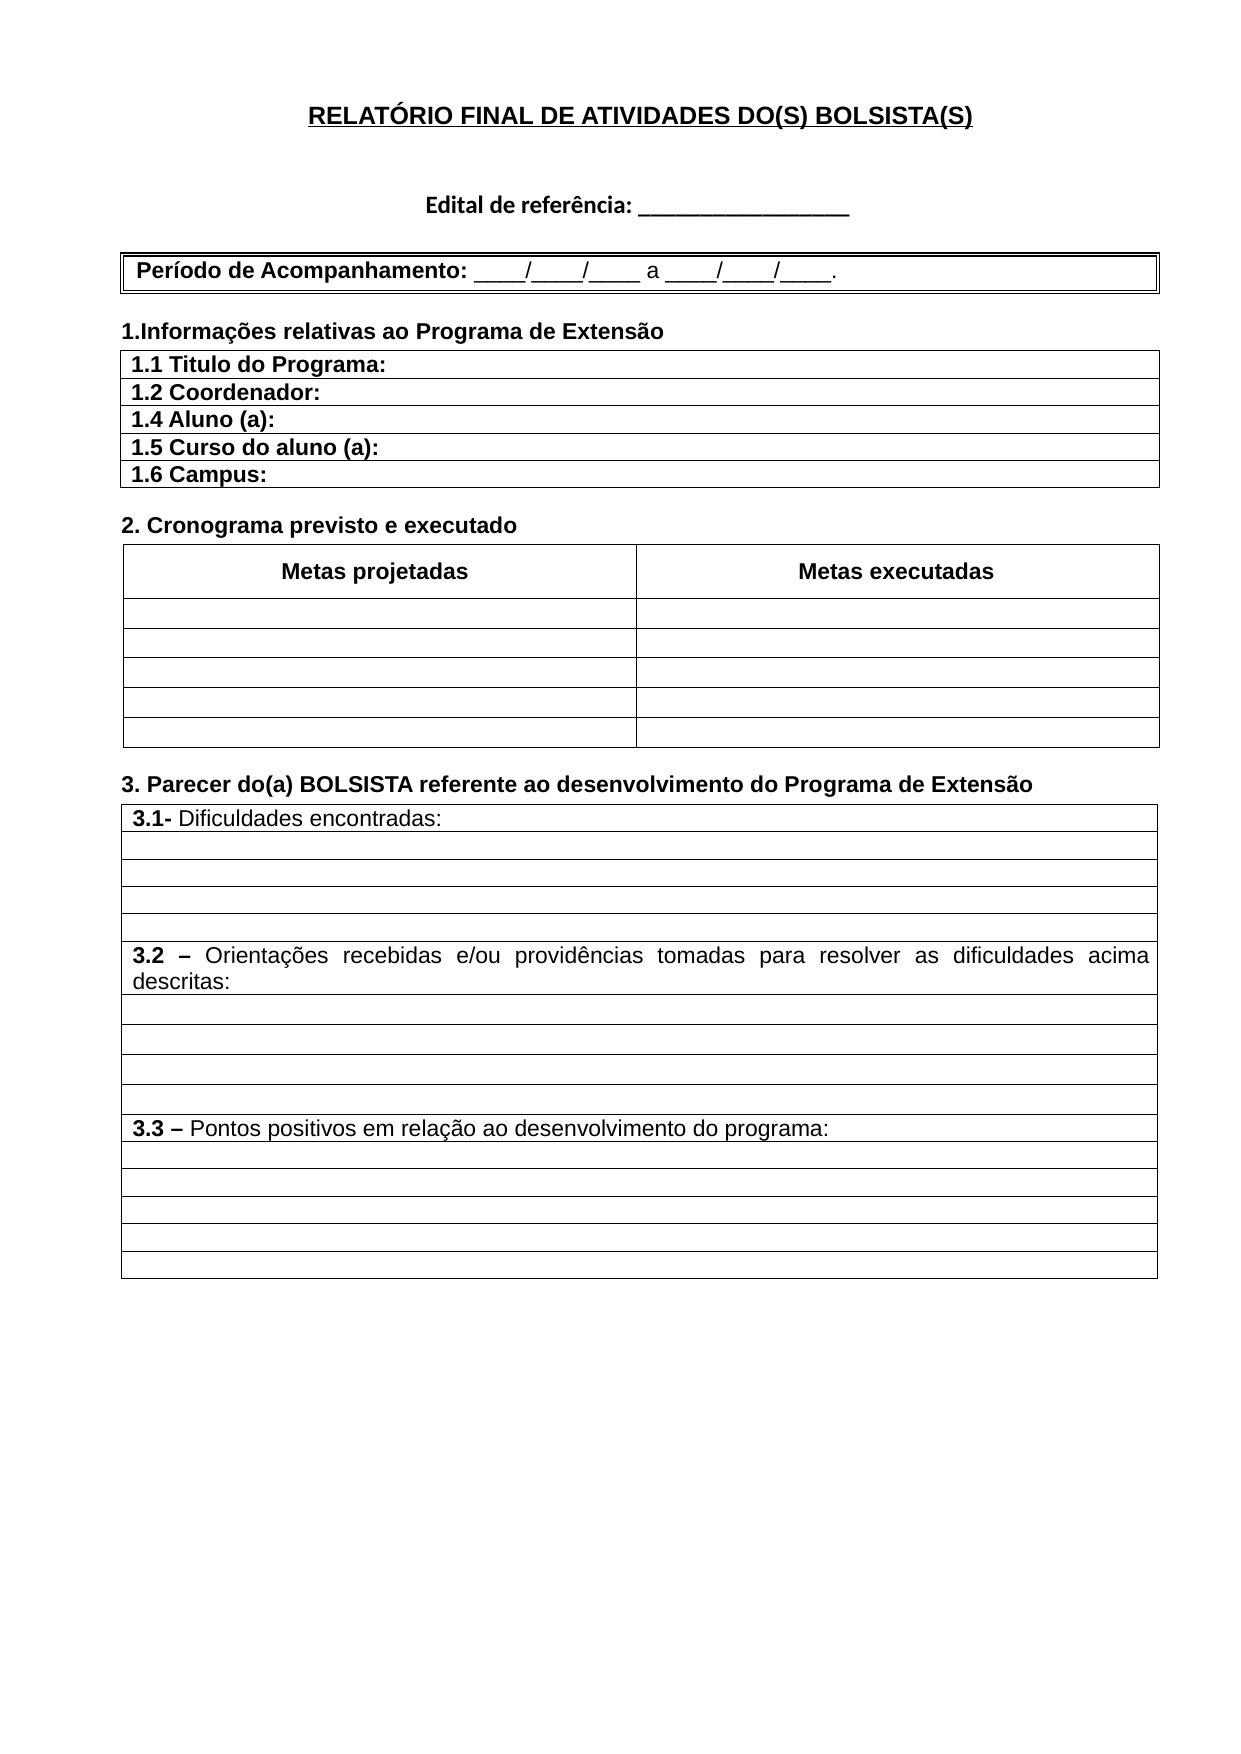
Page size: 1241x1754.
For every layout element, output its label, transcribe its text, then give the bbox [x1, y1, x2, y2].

table_cell 1.2 Coordenador: [121, 379, 1159, 405]
table_cell [122, 1025, 1157, 1054]
table_cell 1.5 Curso do aluno (a): [121, 434, 1159, 460]
table_cell [122, 1085, 1157, 1113]
table_cell [122, 832, 1157, 858]
table_cell [122, 1197, 1157, 1223]
table_cell [122, 1055, 1157, 1084]
table_cell 1.6 Campus: [121, 461, 1159, 487]
table_cell [637, 688, 1159, 717]
table_cell [637, 658, 1159, 687]
text Edital de referência: _________________ [118, 189, 1163, 219]
table_header Metas projetadas [124, 545, 636, 598]
text RELATÓRIO FINAL DE ATIVIDADES DO(S) BOLSISTA(S) [118, 101, 1163, 130]
text 1.Informações relativas ao Programa de Extensão [121, 318, 1163, 344]
table_cell [122, 1224, 1157, 1251]
table_cell [122, 887, 1157, 913]
table_cell [637, 599, 1159, 627]
text 2. Cronograma previsto e executado [121, 512, 1163, 538]
table_header Metas executadas [637, 545, 1159, 598]
table_header 3.1- Dificuldades encontradas: [122, 805, 1157, 831]
table_cell [124, 658, 636, 687]
table_cell [637, 629, 1159, 657]
table_cell 3.3 – Pontos positivos em relação ao desenvolvimento do programa: [122, 1115, 1157, 1141]
table_cell [122, 1252, 1157, 1278]
table_cell [122, 995, 1157, 1024]
table_cell [124, 688, 636, 717]
table_cell [122, 860, 1157, 886]
table_cell 1.4 Aluno (a): [121, 406, 1159, 432]
table_cell [124, 599, 636, 627]
text 3. Parecer do(a) BOLSISTA referente ao desenvolvimento do Programa de Extensão [121, 771, 1163, 798]
table_header 1.1 Titulo do Programa: [121, 351, 1159, 378]
table_cell 3.2 – Orientações recebidas e/ou providências tomadas para resolver as dificuldades acima descritas: [122, 942, 1157, 994]
table_cell [122, 1142, 1157, 1168]
table_cell [122, 1169, 1157, 1196]
table_cell [124, 718, 636, 747]
table_cell [637, 718, 1159, 747]
table_header Período de Acompanhamento: ____/____/____ a ____/____/____. [124, 257, 1156, 289]
table_cell [124, 629, 636, 657]
table_cell [122, 914, 1157, 941]
